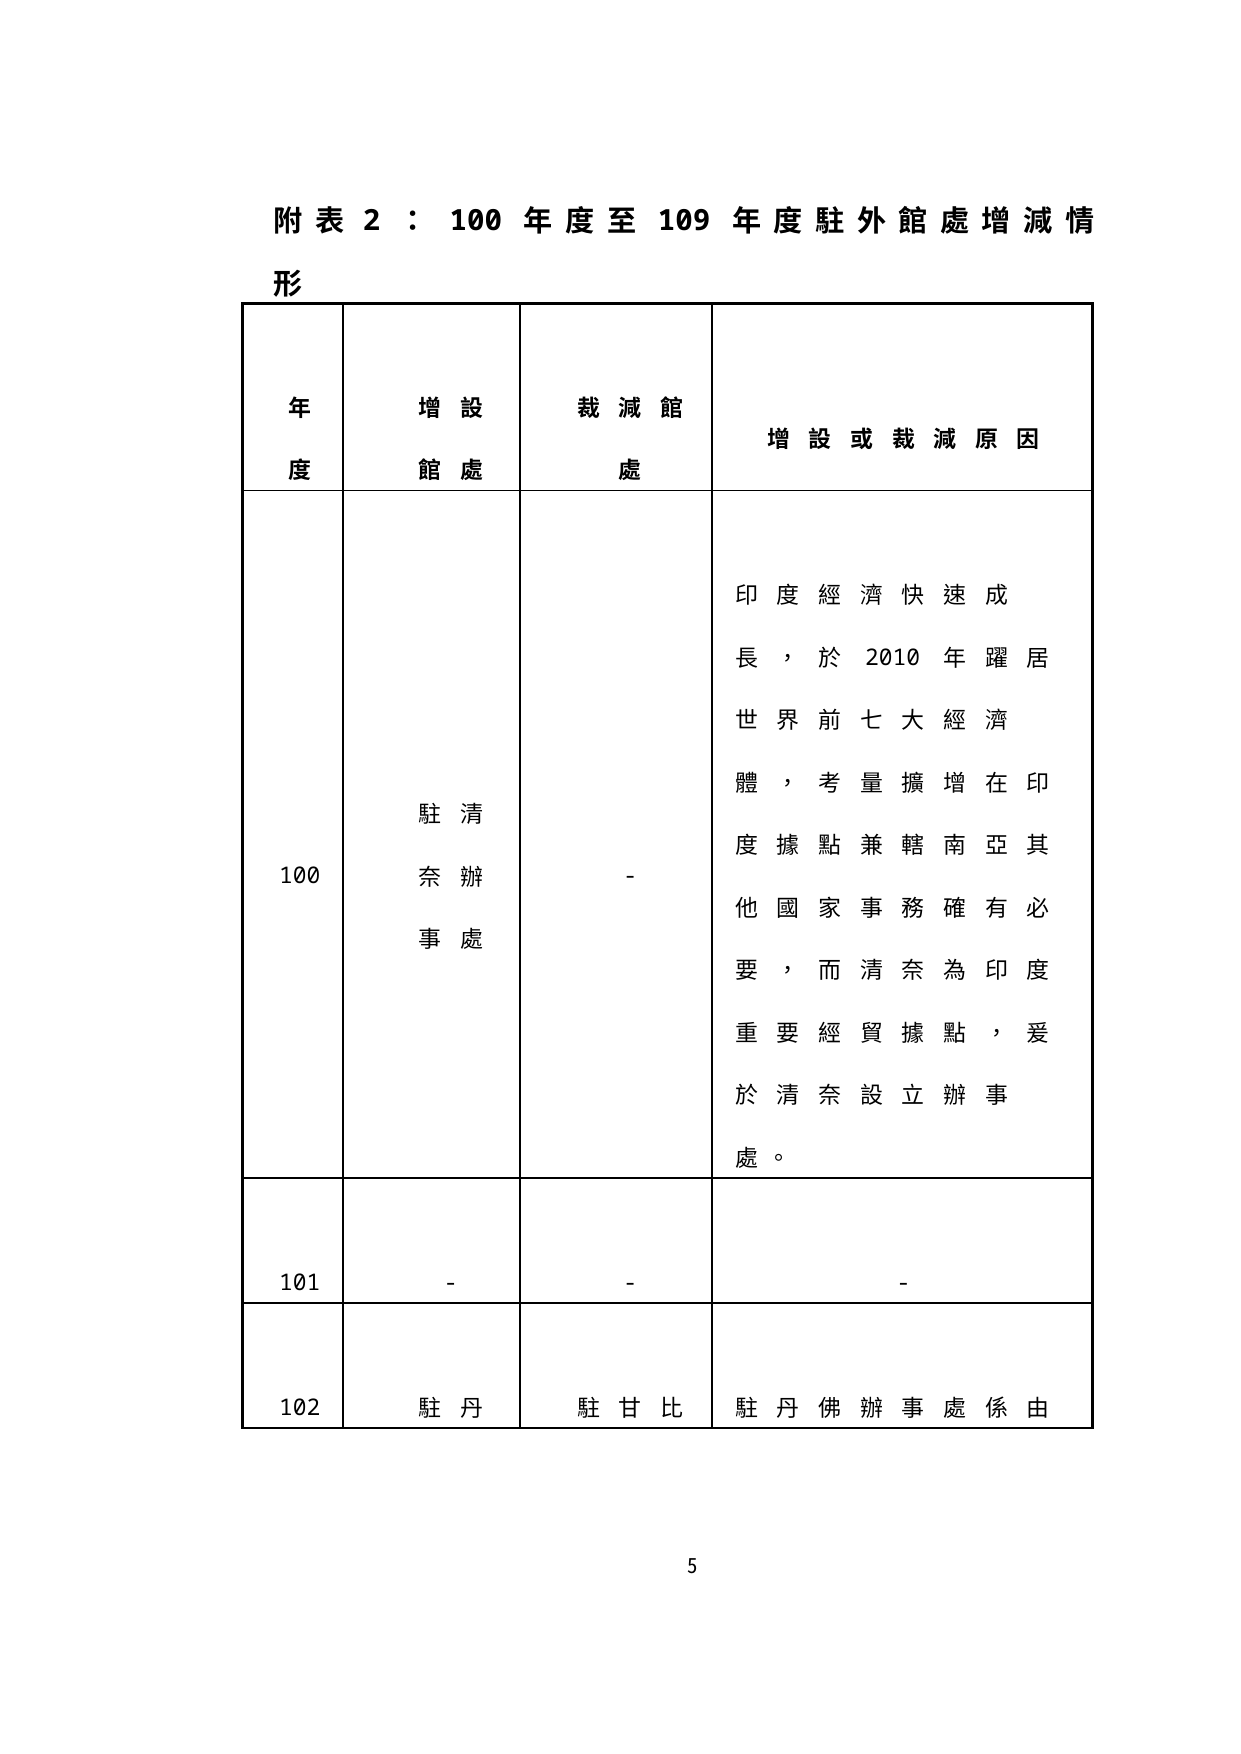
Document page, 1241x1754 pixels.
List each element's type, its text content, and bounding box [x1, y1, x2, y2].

table_cell - [713, 1179, 1091, 1302]
table_cell 駐丹 [344, 1304, 519, 1427]
table_header 裁減館處 [521, 305, 711, 490]
table_cell - [344, 1179, 519, 1302]
table_cell 印度經濟快速成長，於2010年躍居世界前七大經濟體，考量擴增在印度據點兼轄南亞其他國家事務確有必要，而清奈為印度重要經貿據點，爰於清奈設立辦事處。 [713, 491, 1091, 1177]
table_cell 100 [244, 491, 342, 1177]
text 附表2：100年度至109年度駐外館處增減情形 [231, 177, 1101, 302]
table_cell 101 [244, 1179, 342, 1302]
table_header 年度 [244, 305, 342, 490]
table_cell 駐甘比 [521, 1304, 711, 1427]
table_cell 駐丹佛辦事處係由 [713, 1304, 1091, 1427]
table_cell 102 [244, 1304, 342, 1427]
table_header 增設館處 [344, 305, 519, 490]
table_cell - [521, 1179, 711, 1302]
table_header 增設或裁減原因 [713, 305, 1091, 490]
table_cell 駐清奈辦事處 [344, 491, 519, 1177]
table_cell - [521, 491, 711, 1177]
